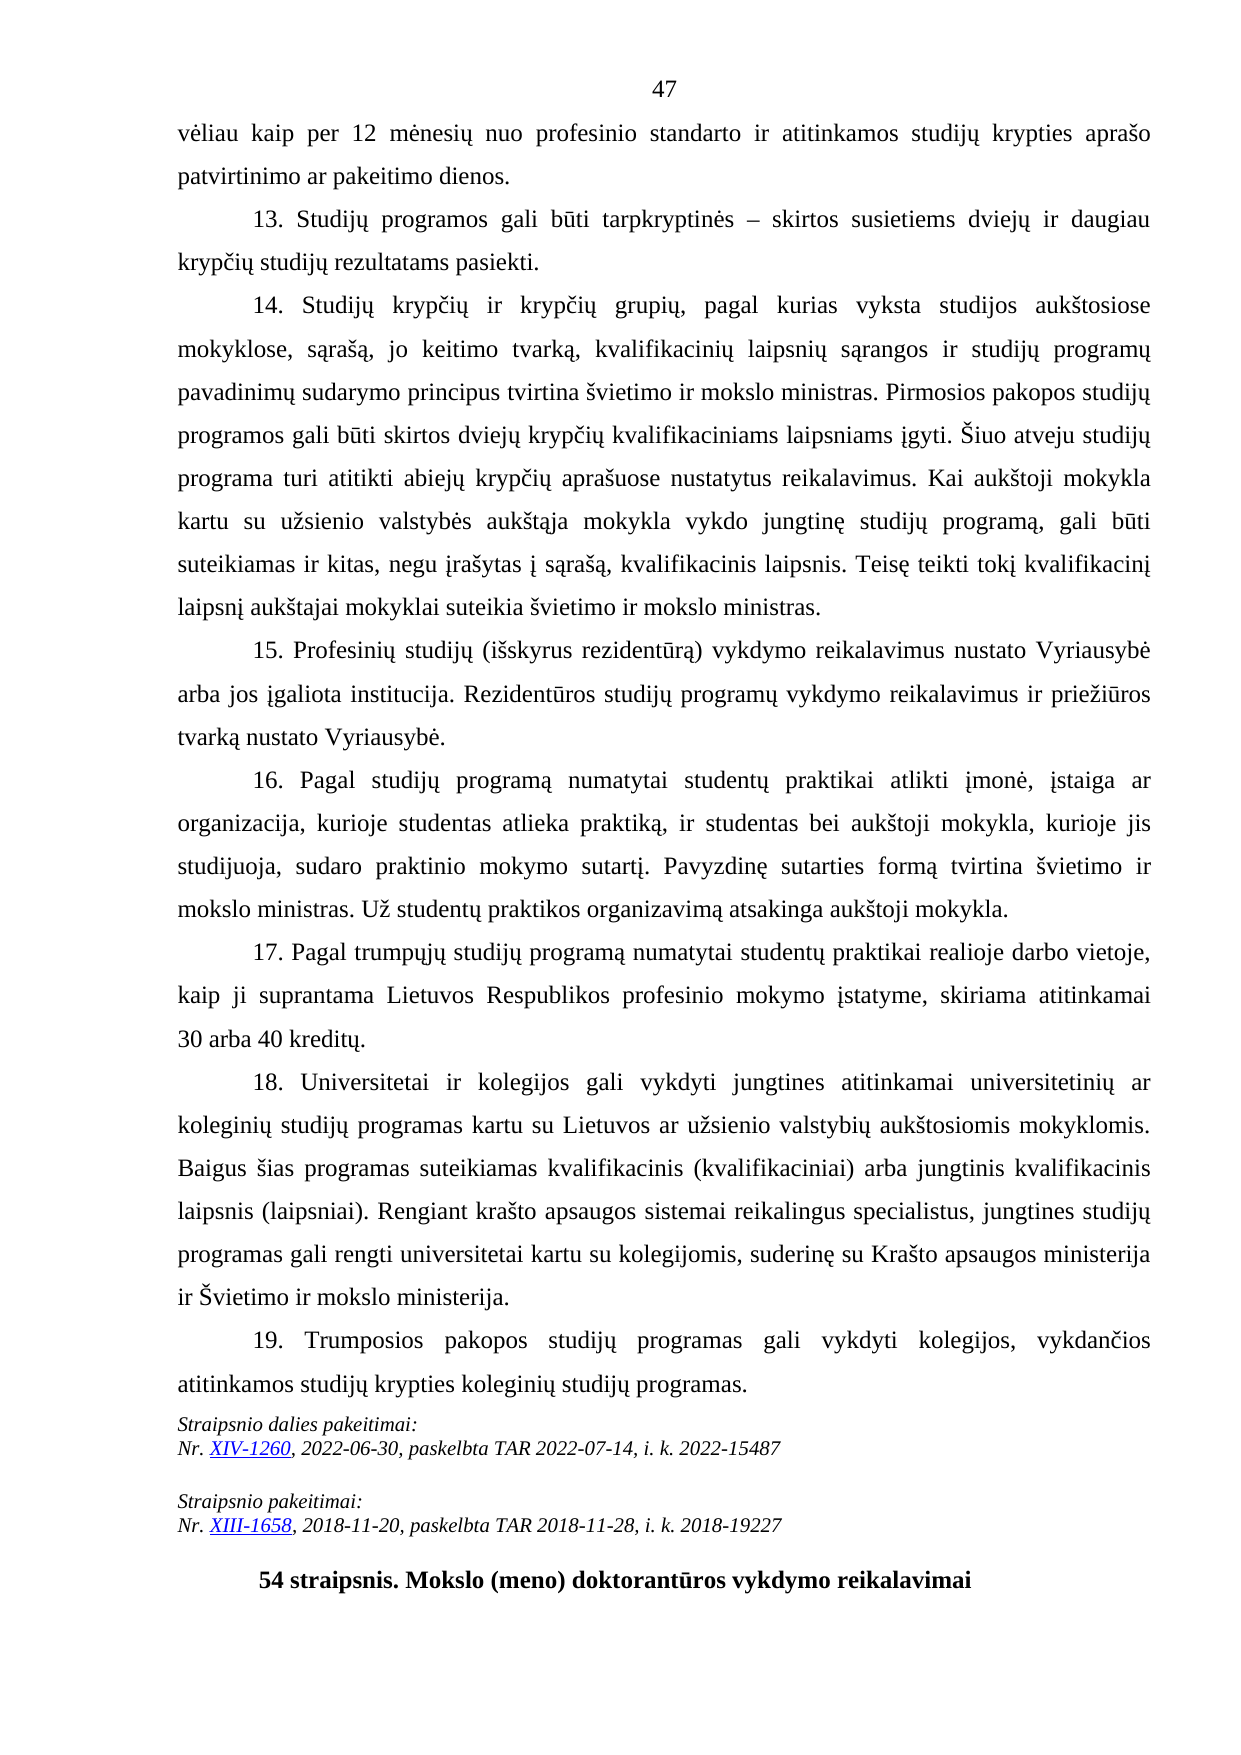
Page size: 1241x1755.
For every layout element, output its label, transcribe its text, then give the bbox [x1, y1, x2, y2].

text 18. Universitetai ir kolegijos gali vykdyti jungtines atitinkamai universitetinių ar koleginių studijų programas kartu su Lietuvos ar užsienio valstybių aukštosiomis mokyklomis. Baigus šias programas suteikiamas kvalifikacinis (kvalifikaciniai) arba jungtinis kvalifikacinis laipsnis (laipsniai). Rengiant krašto apsaugos sistemai reikalingus specialistus, jungtines studijų programas gali rengti universitetai kartu su kolegijomis, suderinę su Krašto apsaugos ministerija ir Švietimo ir mokslo ministerija. [177, 1067, 1152, 1311]
text Nr. XIII-1658, 2018-11-20, paskelbta TAR 2018-11-28, i. k. 2018-19227 [177, 1513, 1152, 1537]
text 17. Pagal trumpųjų studijų programą numatytai studentų praktikai realioje darbo vietoje, kaip ji suprantama Lietuvos Respublikos profesinio mokymo įstatyme, skiriama atitinkamai 30 arba 40 kreditų. [177, 937, 1152, 1052]
text 13. Studijų programos gali būti tarpkryptinės – skirtos susietiems dviejų ir daugiau krypčių studijų rezultatams pasiekti. [177, 204, 1152, 276]
text Straipsnio pakeitimai: [177, 1489, 1152, 1513]
text Nr. XIV-1260, 2022-06-30, paskelbta TAR 2022-07-14, i. k. 2022-15487 [177, 1436, 1152, 1460]
text 54 straipsnis. Mokslo (meno) doktorantūros vykdymo reikalavimai [177, 1566, 1152, 1594]
text 16. Pagal studijų programą numatytai studentų praktikai atlikti įmonė, įstaiga ar organizacija, kurioje studentas atlieka praktiką, ir studentas bei aukštoji mokykla, kurioje jis studijuoja, sudaro praktinio mokymo sutartį. Pavyzdinę sutarties formą tvirtina švietimo ir mokslo ministras. Už studentų praktikos organizavimą atsakinga aukštoji mokykla. [177, 765, 1152, 923]
text 19. Trumposios pakopos studijų programas gali vykdyti kolegijos, vykdančios atitinkamos studijų krypties koleginių studijų programas. [177, 1326, 1152, 1397]
text vėliau kaip per 12 mėnesių nuo profesinio standarto ir atitinkamos studijų krypties aprašo patvirtinimo ar pakeitimo dienos. [177, 118, 1152, 190]
text 15. Profesinių studijų (išskyrus rezidentūrą) vykdymo reikalavimus nustato Vyriausybė arba jos įgaliota institucija. Rezidentūros studijų programų vykdymo reikalavimus ir priežiūros tvarką nustato Vyriausybė. [177, 636, 1152, 751]
text Straipsnio dalies pakeitimai: [177, 1412, 1152, 1436]
text 14. Studijų krypčių ir krypčių grupių, pagal kurias vyksta studijos aukštosiose mokyklose, sąrašą, jo keitimo tvarką, kvalifikacinių laipsnių sąrangos ir studijų programų pavadinimų sudarymo principus tvirtina švietimo ir mokslo ministras. Pirmosios pakopos studijų programos gali būti skirtos dviejų krypčių kvalifikaciniams laipsniams įgyti. Šiuo atveju studijų programa turi atitikti abiejų krypčių aprašuose nustatytus reikalavimus. Kai aukštoji mokykla kartu su užsienio valstybės aukštąja mokykla vykdo jungtinę studijų programą, gali būti suteikiamas ir kitas, negu įrašytas į sąrašą, kvalifikacinis laipsnis. Teisę teikti tokį kvalifikacinį laipsnį aukštajai mokyklai suteikia švietimo ir mokslo ministras. [177, 291, 1152, 621]
